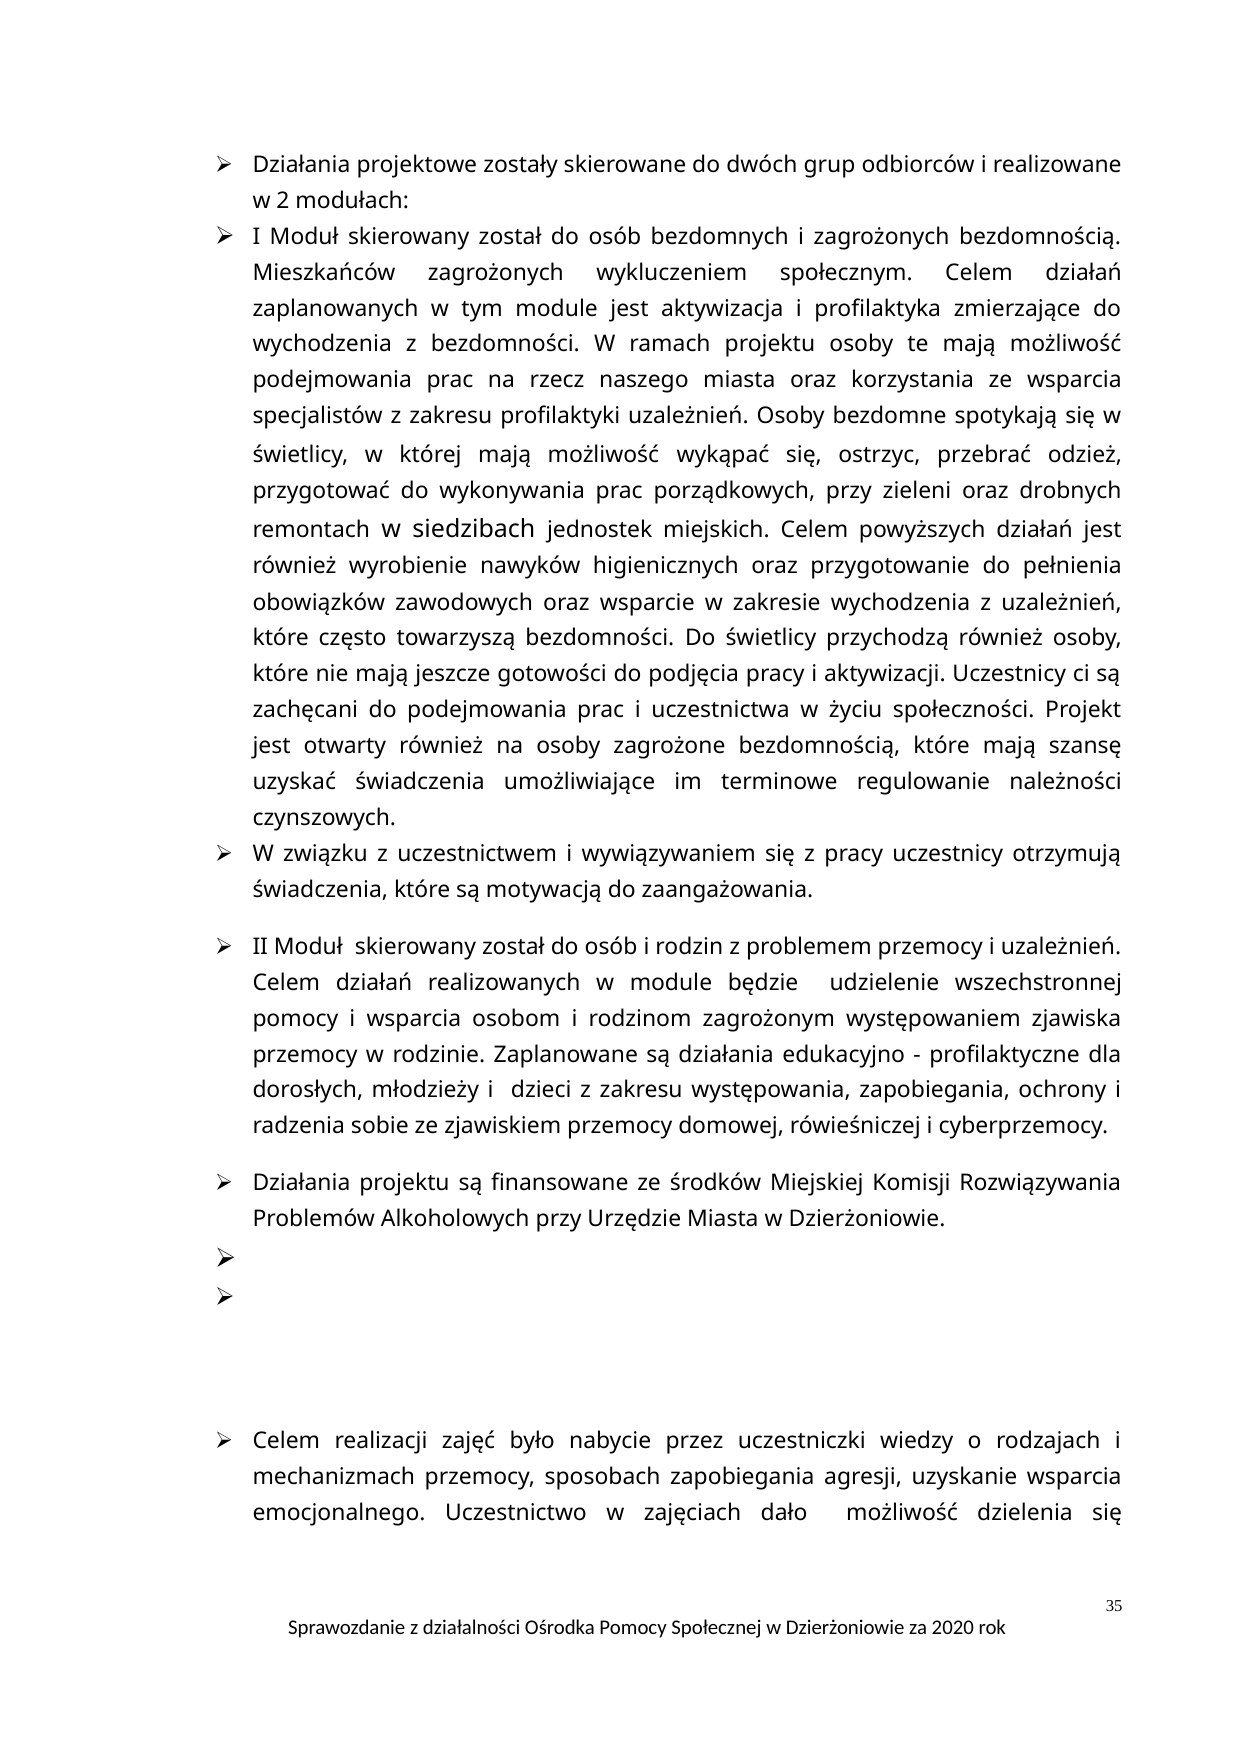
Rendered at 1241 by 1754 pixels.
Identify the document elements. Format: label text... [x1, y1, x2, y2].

list W związku z uczestnictwem i wywiązywaniem się z pracy uczestnicy otrzymują świadczenia, które są motywacją do zaangażowania. [215, 837, 1122, 904]
list Celem realizacji zajęć było nabycie przez uczestniczki wiedzy o rodzajach i mechanizmach przemocy, sposobach zapobiegania agresji, uzyskanie wsparcia emocjonalnego. Uczestnictwo w zajęciach dało możliwość dzielenia się [215, 1424, 1122, 1527]
list I Moduł skierowany został do osób bezdomnych i zagrożonych bezdomnością. Mieszkańców zagrożonych wykluczeniem społecznym. Celem działań zaplanowanych w tym module jest aktywizacja i profilaktyka zmierzające do wychodzenia z bezdomności. W ramach projektu osoby te mają możliwość podejmowania prac na rzecz naszego miasta oraz korzystania ze wsparcia specjalistów z zakresu profilaktyki uzależnień. Osoby bezdomne spotykają się w świetlicy, w której mają możliwość wykąpać się, ostrzyc, przebrać odzież, przygotować do wykonywania prac porządkowych, przy zieleni oraz drobnych remontach w siedzibach jednostek miejskich. Celem powyższych działań jest również wyrobienie nawyków higienicznych oraz przygotowanie do pełnienia obowiązków zawodowych oraz wsparcie w zakresie wychodzenia z uzależnień, które często towarzyszą bezdomności. Do świetlicy przychodzą również osoby, które nie mają jeszcze gotowości do podjęcia pracy i aktywizacji. Uczestnicy ci są zachęcani do podejmowania prac i uczestnictwa w życiu społeczności. Projekt jest otwarty również na osoby zagrożone bezdomnością, które mają szansę uzyskać świadczenia umożliwiające im terminowe regulowanie należności czynszowych. [215, 219, 1122, 832]
list II Moduł skierowany został do osób i rodzin z problemem przemocy i uzależnień. Celem działań realizowanych w module będzie udzielenie wszechstronnej pomocy i wsparcia osobom i rodzinom zagrożonym występowaniem zjawiska przemocy w rodzinie. Zaplanowane są działania edukacyjno - profilaktyczne dla dorosłych, młodzieży i dzieci z zakresu występowania, zapobiegania, ochrony i radzenia sobie ze zjawiskiem przemocy domowej, rówieśniczej i cyberprzemocy. [215, 930, 1122, 1141]
list Działania projektu są finansowane ze środków Miejskiej Komisji Rozwiązywania Problemów Alkoholowych przy Urzędzie Miasta w Dzierżoniowie. [215, 1166, 1122, 1233]
list Działania projektowe zostały skierowane do dwóch grup odbiorców i realizowane w 2 modułach: [215, 148, 1122, 215]
list W ramach realizacji zadań zawartych w II Module powstała Psychoedukacyjna grupa wsparcia dla kobiet z doświadczeniem przemocy i współuzależnionych. Zadanie realizowane było w okresie od 01.07.2020 r do 30.09.2020 r i od 01.12.2020 r do 31.12.2020 r. [215, 1280, 1122, 1419]
